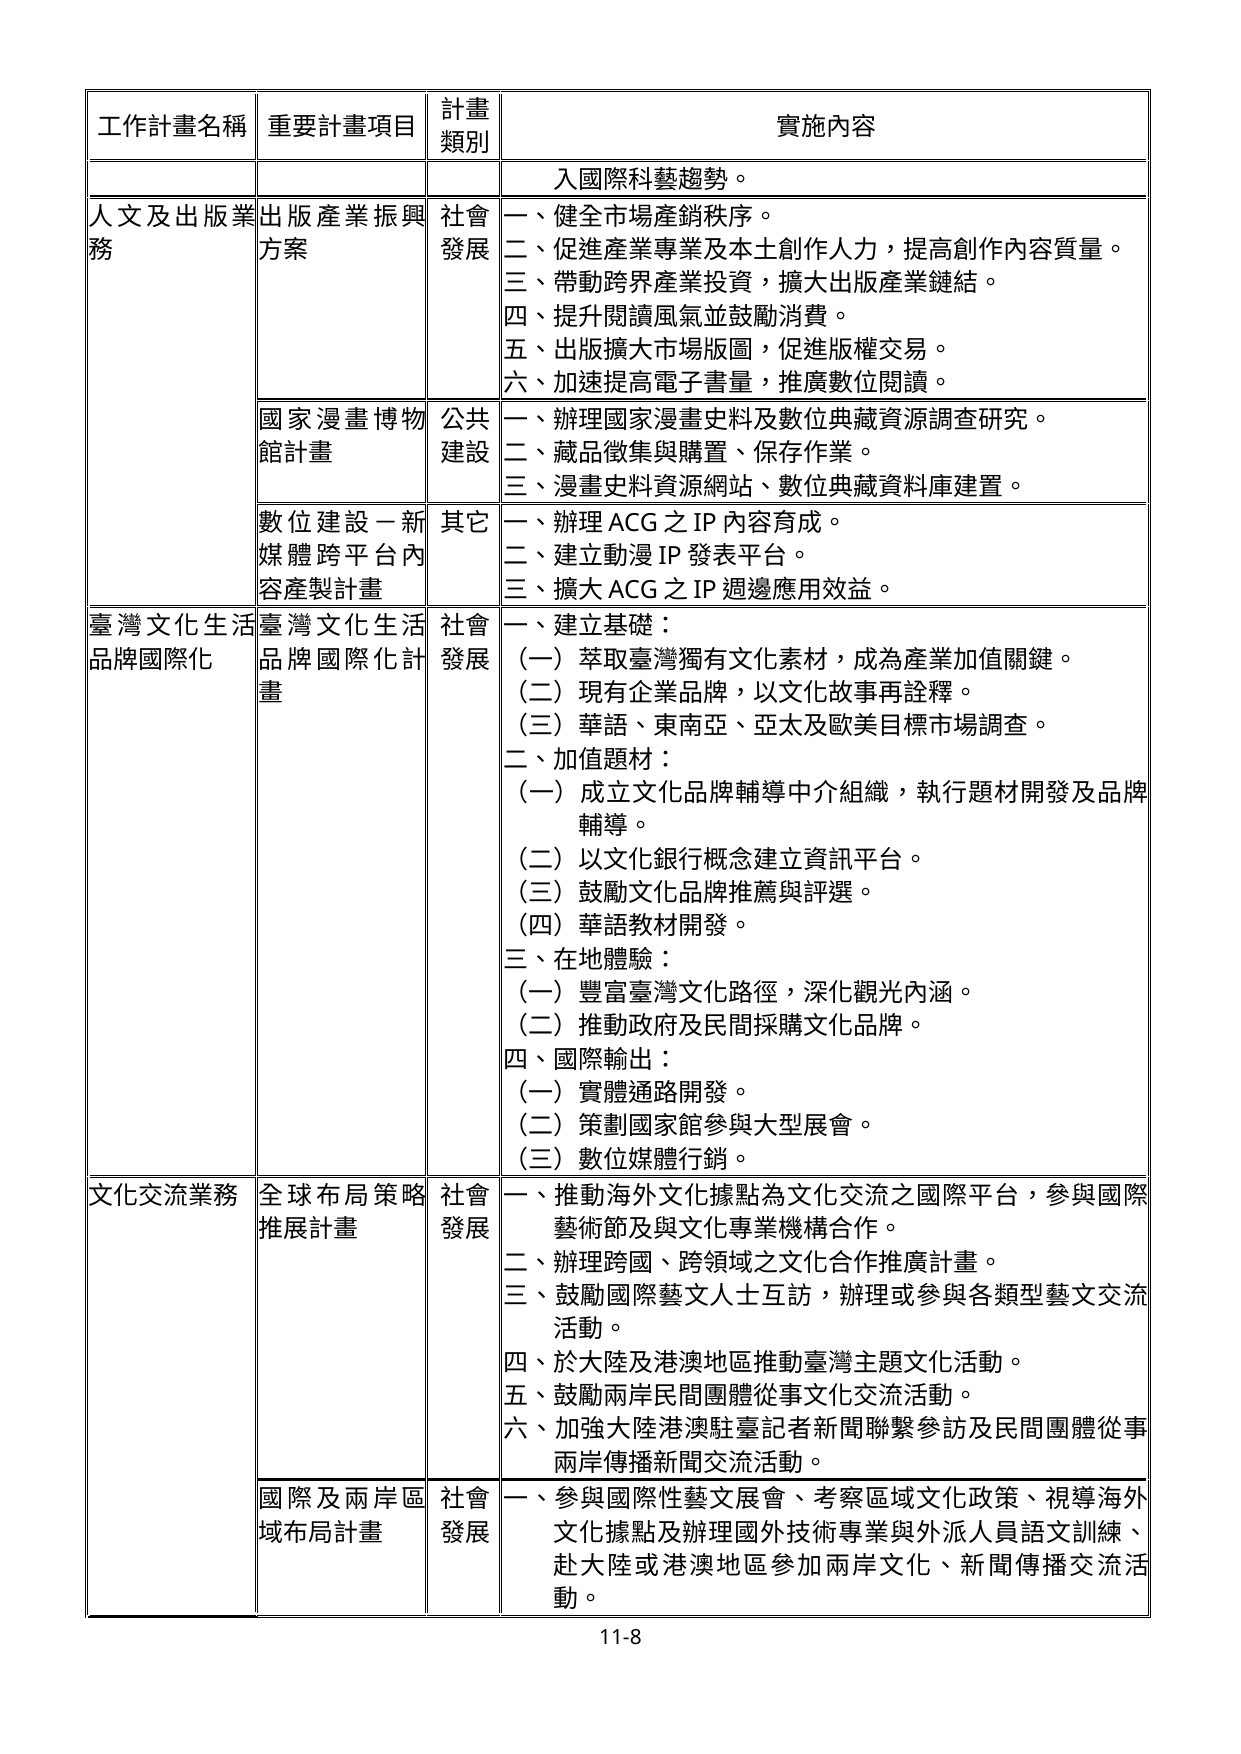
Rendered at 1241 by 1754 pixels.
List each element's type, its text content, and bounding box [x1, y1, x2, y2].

table_cell 其它 [428, 505, 499, 605]
table_cell 社會發展 [428, 199, 499, 398]
table_cell 人文及出版業務 [88, 195, 255, 605]
table_cell 臺灣文化生活品牌國際化計畫 [258, 608, 425, 1175]
table_cell 全球布局策略推展計畫 [258, 1178, 425, 1478]
table_cell 數位建設－新媒體跨平台內容產製計畫 [258, 505, 425, 605]
table_header 實施內容 [501, 92, 1148, 158]
table_cell 社會發展 [428, 1178, 499, 1478]
table_cell [88, 159, 255, 195]
table_cell 一、參與國際性藝文展會、考察區域文化政策、視導海外文化據點及辦理國外技術專業與外派人員語文訓練、赴大陸或港澳地區參加兩岸文化、新聞傳播交流活動。 [501, 1478, 1149, 1614]
table_header 工作計畫名稱 [88, 92, 256, 158]
table_cell 一、推動海外文化據點為文化交流之國際平台，參與國際藝術節及與文化專業機構合作。 二、辦理跨國、跨領域之文化合作推廣計畫。 三、鼓勵國際藝文人士互訪，辦理或參與各類型藝文交流活動。 四、於大陸及港澳地區推動臺灣主題文化活動。 五、鼓勵兩岸民間團體從事文化交流活動。 六、加強大陸港澳駐臺記者新聞聯繫參訪及民間團體從事兩岸傳播新聞交流活動。 [501, 1175, 1149, 1478]
table_cell [428, 162, 499, 195]
table_cell 臺灣文化生活品牌國際化 [86, 605, 256, 1175]
table_header 重要計畫項目 [256, 92, 427, 158]
table_cell 一、辦理ACG之IP內容育成。 二、建立動漫IP發表平台。 三、擴大ACG之IP週邊應用效益。 [501, 502, 1149, 605]
table_header 計畫類別 [427, 92, 501, 158]
table_cell 社會發展 [427, 1481, 501, 1614]
table_cell 國際及兩岸區域布局計畫 [256, 1481, 427, 1614]
table_cell 國家漫畫博物館計畫 [258, 402, 425, 502]
table_cell 一、辦理國家漫畫史料及數位典藏資源調查研究。 二、藏品徵集與購置、保存作業。 三、漫畫史料資源網站、數位典藏資料庫建置。 [502, 398, 1148, 502]
table_cell 一、建立基礎： （一）萃取臺灣獨有文化素材，成為產業加值關鍵。 （二）現有企業品牌，以文化故事再詮釋。 （三）華語、東南亞、亞太及歐美目標市場調查。 二、加值題材： （一）成立文化品牌輔導中介組織，執行題材開發及品牌輔導。 （二）以文化銀行概念建立資訊平台。 （三）鼓勵文化品牌推薦與評選。 （四）華語教材開發。 三、在地體驗： （一）豐富臺灣文化路徑，深化觀光內涵。 （二）推動政府及民間採購文化品牌。 四、國際輸出： （一）實體通路開發。 （二）策劃國家館參與大型展會。 （三）數位媒體行銷。 [501, 605, 1149, 1175]
table_cell 社會發展 [428, 608, 499, 1175]
table_cell 一、健全市場產銷秩序。 二、促進產業專業及本土創作人力，提高創作內容質量。 三、帶動跨界產業投資，擴大出版產業鏈結。 四、提升閱讀風氣並鼓勵消費。 五、出版擴大市場版圖，促進版權交易。 六、加速提高電子書量，推廣數位閱讀。 [502, 195, 1148, 398]
table_cell 公共建設 [428, 402, 499, 502]
table_cell 入國際科藝趨勢。 [502, 159, 1148, 195]
table_cell 出版產業振興方案 [258, 199, 425, 398]
table_cell 文化交流業務 [86, 1175, 256, 1614]
table_cell [258, 162, 425, 195]
